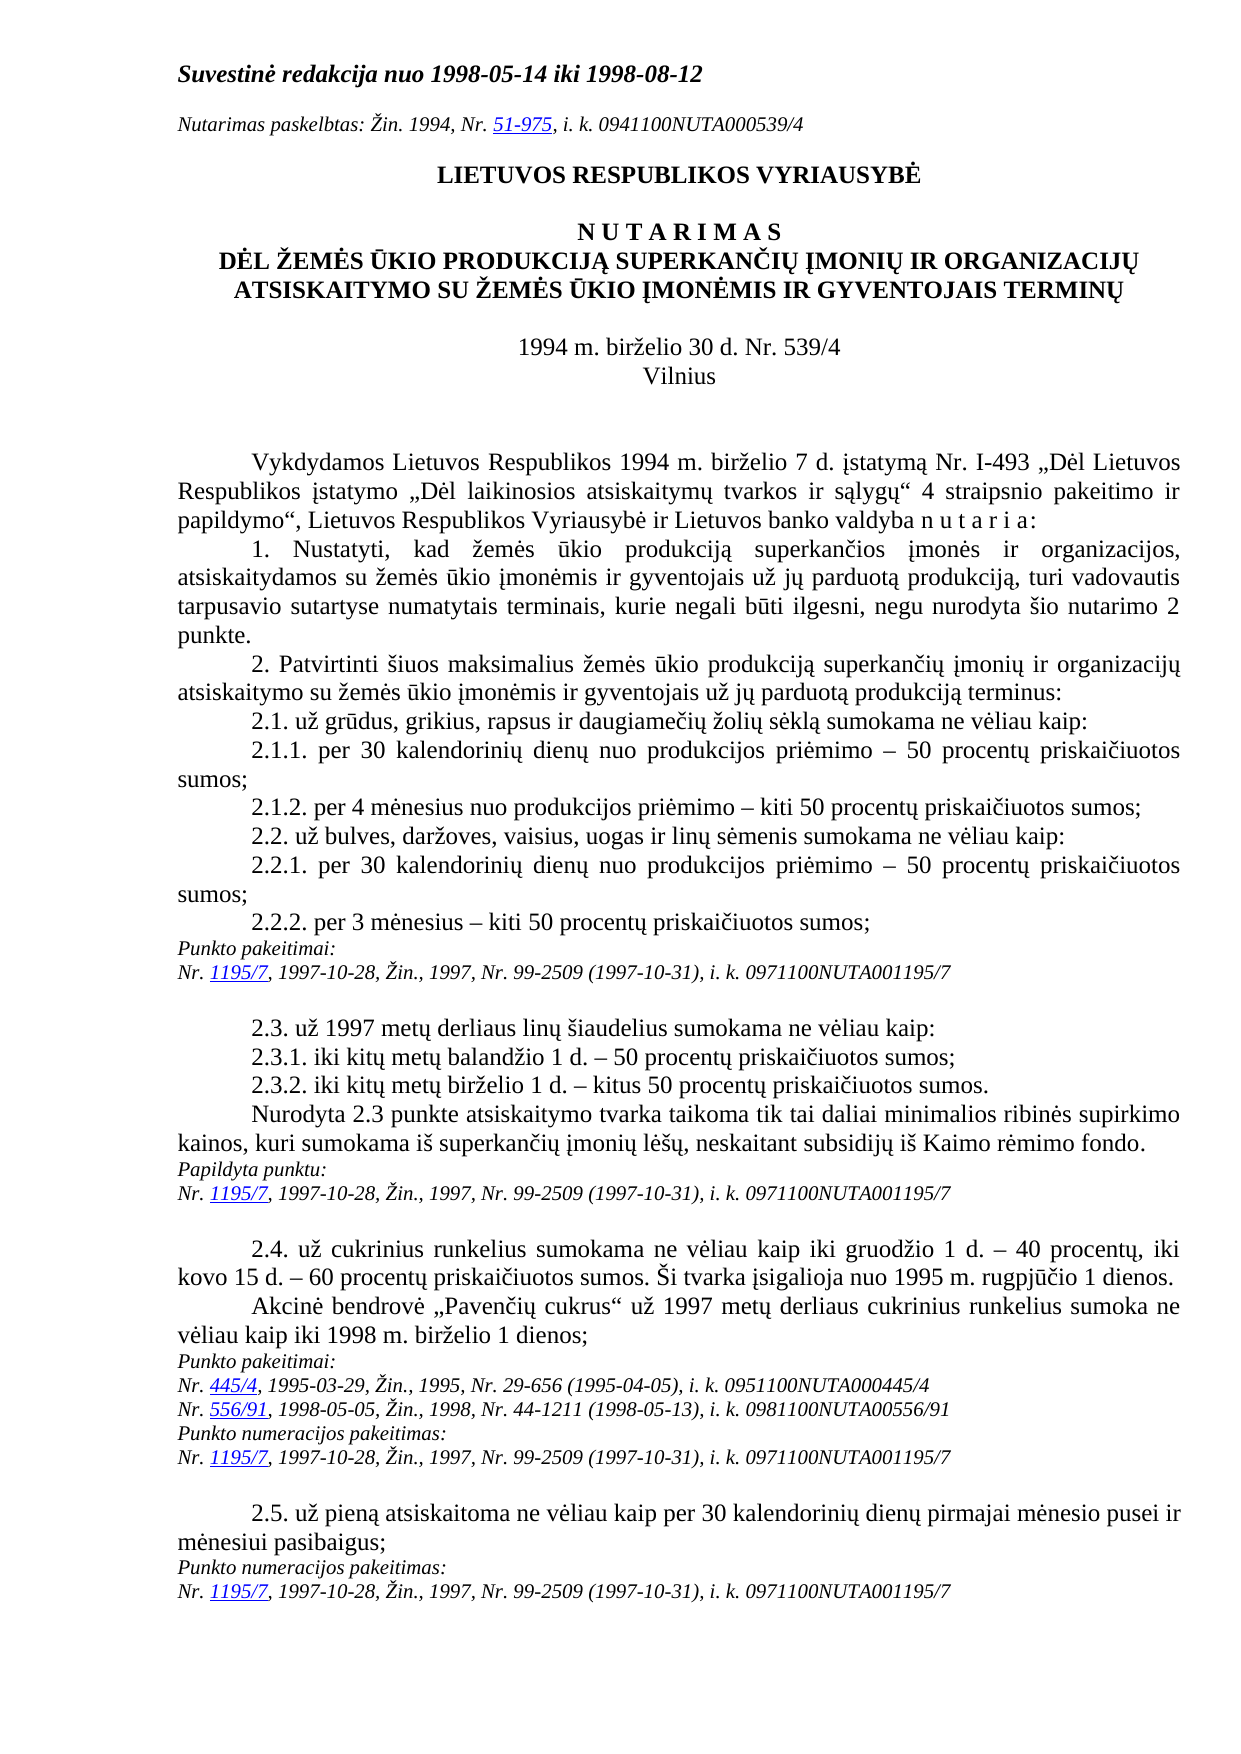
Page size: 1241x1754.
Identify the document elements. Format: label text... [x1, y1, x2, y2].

text 1994 m. birželio 30 d. Nr. 539/4 [177, 332, 1181, 361]
text 2.5. už pieną atsiskaitoma ne vėliau kaip per 30 kalendorinių dienų pirmajai mėnesio pusei ir mėnesiui pasibaigus; [177, 1498, 1181, 1555]
text Vykdydamos Lietuvos Respublikos 1994 m. birželio 7 d. įstatymą Nr. I-493 „Dėl Lietuvos Respublikos įstatymo „Dėl laikinosios atsiskaitymų tvarkos ir sąlygų“ 4 straipsnio pakeitimo ir papildymo“, Lietuvos Respublikos Vyriausybė ir Lietuvos banko valdyba nutaria: [177, 447, 1181, 534]
text DĖL ŽEMĖS ŪKIO PRODUKCIJĄ SUPERKANČIŲ ĮMONIŲ IR ORGANIZACIJŲ ATSISKAITYMO SU ŽEMĖS ŪKIO ĮMONĖMIS IR GYVENTOJAIS TERMINŲ [177, 246, 1181, 304]
text Papildyta punktu: [177, 1157, 1181, 1181]
text 2.1.1. per 30 kalendorinių dienų nuo produkcijos priėmimo – 50 procentų priskaičiuotos sumos; [177, 735, 1181, 792]
text 2.1.2. per 4 mėnesius nuo produkcijos priėmimo – kiti 50 procentų priskaičiuotos sumos; [177, 792, 1181, 821]
text Punkto pakeitimai: [177, 1349, 1181, 1373]
text Nr. 445/4, 1995-03-29, Žin., 1995, Nr. 29-656 (1995-04-05), i. k. 0951100NUTA000445/4 [177, 1373, 1181, 1397]
text 2.3. už 1997 metų derliaus linų šiaudelius sumokama ne vėliau kaip: [177, 1013, 1181, 1042]
text Nr. 1195/7, 1997-10-28, Žin., 1997, Nr. 99-2509 (1997-10-31), i. k. 0971100NUTA001195/7 [177, 960, 1181, 984]
text 2. Patvirtinti šiuos maksimalius žemės ūkio produkciją superkančių įmonių ir organizacijų atsiskaitymo su žemės ūkio įmonėmis ir gyventojais už jų parduotą produkciją terminus: [177, 649, 1181, 706]
text Nurodyta 2.3 punkte atsiskaitymo tvarka taikoma tik tai daliai minimalios ribinės supirkimo kainos, kuri sumokama iš superkančių įmonių lėšų, neskaitant subsidijų iš Kaimo rėmimo fondo. [177, 1099, 1181, 1157]
text Punkto pakeitimai: [177, 936, 1181, 960]
text Vilnius [177, 361, 1181, 390]
text Nr. 1195/7, 1997-10-28, Žin., 1997, Nr. 99-2509 (1997-10-31), i. k. 0971100NUTA001195/7 [177, 1579, 1181, 1603]
text 2.2. už bulves, daržoves, vaisius, uogas ir linų sėmenis sumokama ne vėliau kaip: [177, 821, 1181, 850]
text Nr. 556/91, 1998-05-05, Žin., 1998, Nr. 44-1211 (1998-05-13), i. k. 0981100NUTA00556/91 [177, 1397, 1181, 1421]
text N U T A R I M A S [177, 217, 1181, 246]
text 2.2.2. per 3 mėnesius – kiti 50 procentų priskaičiuotos sumos; [177, 907, 1181, 936]
text Punkto numeracijos pakeitimas: [177, 1421, 1181, 1445]
text Nr. 1195/7, 1997-10-28, Žin., 1997, Nr. 99-2509 (1997-10-31), i. k. 0971100NUTA001195/7 [177, 1181, 1181, 1205]
text 2.3.1. iki kitų metų balandžio 1 d. – 50 procentų priskaičiuotos sumos; [177, 1042, 1181, 1071]
text Punkto numeracijos pakeitimas: [177, 1555, 1181, 1579]
text Nr. 1195/7, 1997-10-28, Žin., 1997, Nr. 99-2509 (1997-10-31), i. k. 0971100NUTA001195/7 [177, 1445, 1181, 1469]
text LIETUVOS RESPUBLIKOS VYRIAUSYBĖ [177, 160, 1181, 189]
text Akcinė bendrovė „Pavenčių cukrus“ už 1997 metų derliaus cukrinius runkelius sumoka ne vėliau kaip iki 1998 m. birželio 1 dienos; [177, 1291, 1181, 1349]
text Suvestinė redakcija nuo 1998-05-14 iki 1998-08-12 [177, 59, 1181, 88]
text 2.3.2. iki kitų metų birželio 1 d. – kitus 50 procentų priskaičiuotos sumos. [177, 1071, 1181, 1099]
text 2.1. už grūdus, grikius, rapsus ir daugiamečių žolių sėklą sumokama ne vėliau kaip: [177, 706, 1181, 735]
text 2.4. už cukrinius runkelius sumokama ne vėliau kaip iki gruodžio 1 d. – 40 procentų, iki kovo 15 d. – 60 procentų priskaičiuotos sumos. Ši tvarka įsigalioja nuo 1995 m. rugpjūčio 1 dienos. [177, 1234, 1181, 1291]
text 2.2.1. per 30 kalendorinių dienų nuo produkcijos priėmimo – 50 procentų priskaičiuotos sumos; [177, 850, 1181, 907]
text 1. Nustatyti, kad žemės ūkio produkciją superkančios įmonės ir organizacijos, atsiskaitydamos su žemės ūkio įmonėmis ir gyventojais už jų parduotą produkciją, turi vadovautis tarpusavio sutartyse numatytais terminais, kurie negali būti ilgesni, negu nurodyta šio nutarimo 2 punkte. [177, 534, 1181, 649]
text Nutarimas paskelbtas: Žin. 1994, Nr. 51-975, i. k. 0941100NUTA000539/4 [177, 112, 1181, 136]
